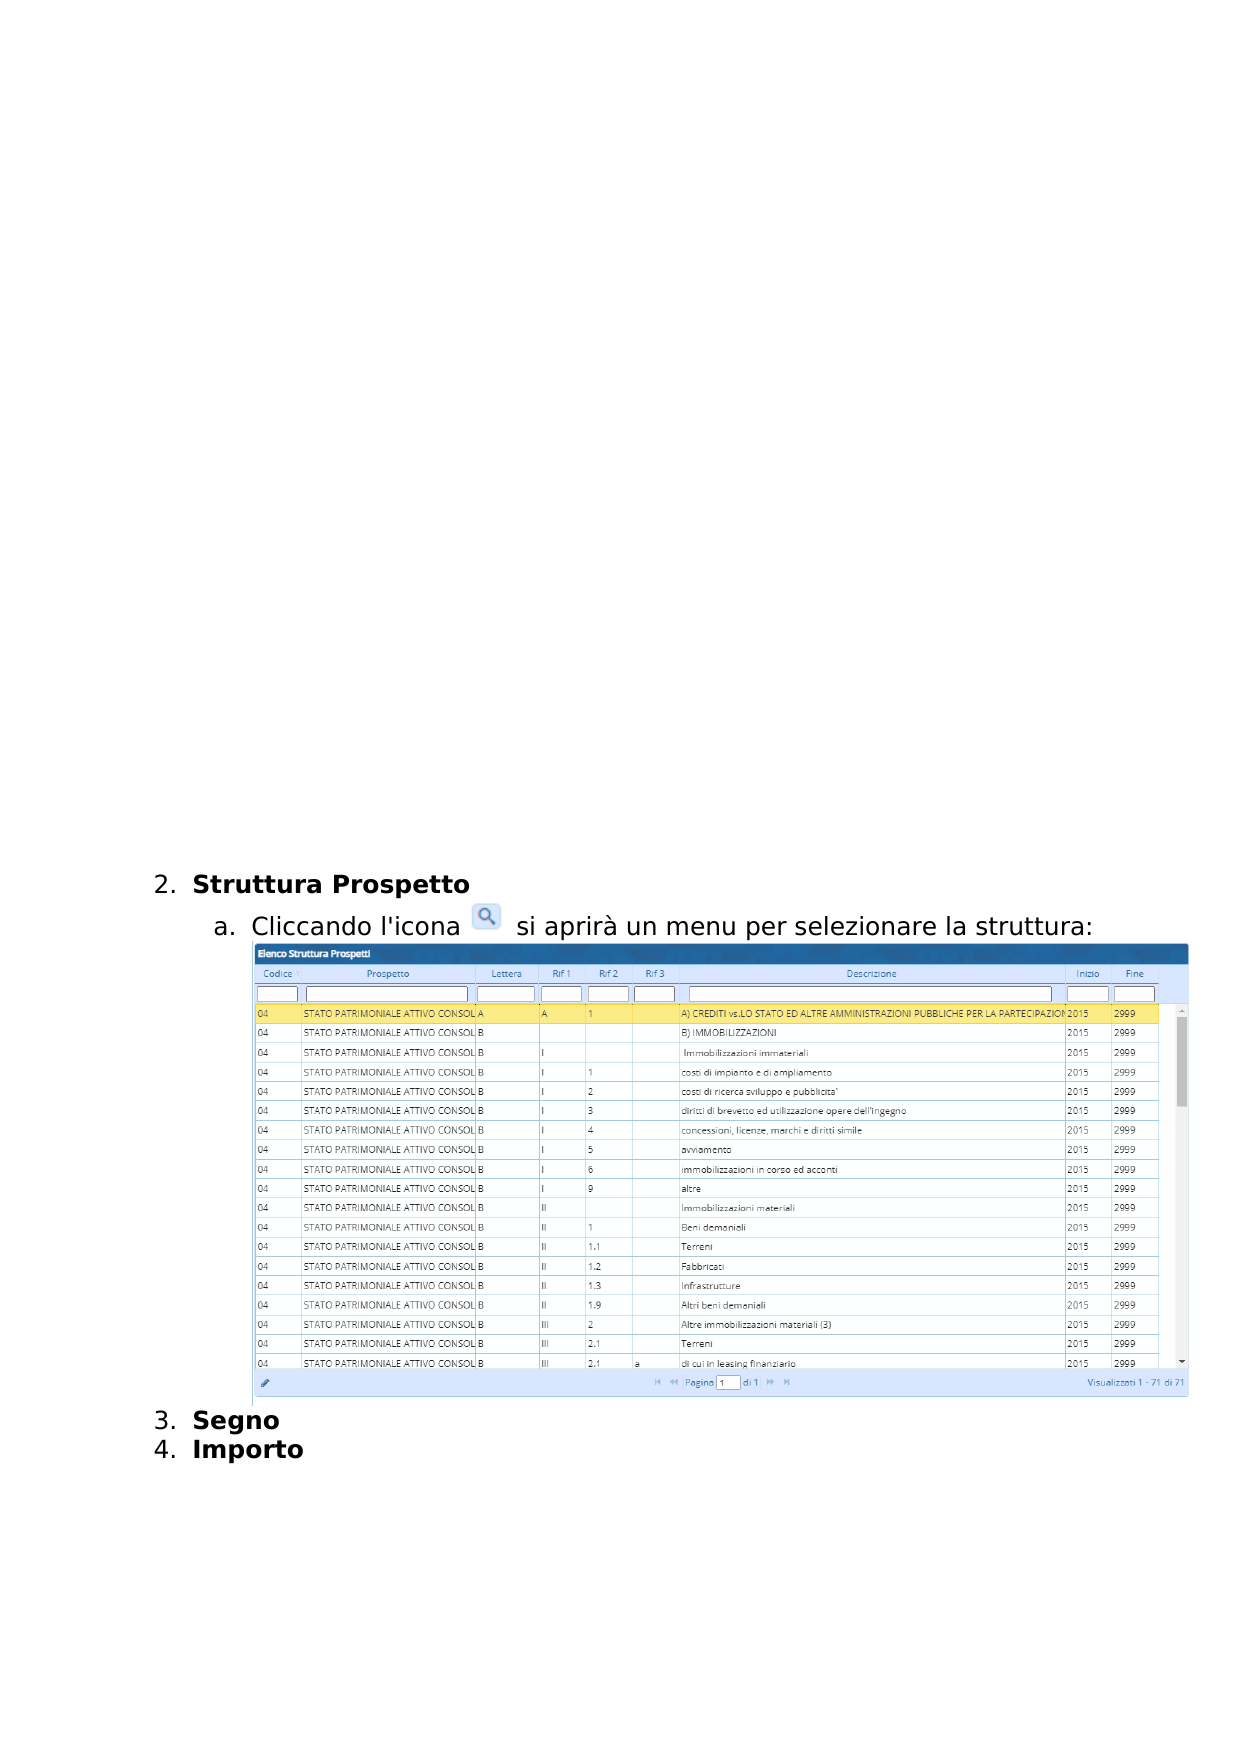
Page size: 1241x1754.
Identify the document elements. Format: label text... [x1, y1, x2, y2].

picture [251, 941, 1189, 1406]
list [236, 118, 1122, 870]
list Importo [177, 1435, 1122, 1464]
picture [469, 899, 509, 936]
list Segno [177, 1406, 1122, 1435]
list Cliccando l'icona si aprirà un menu per selezionare la struttura: [236, 899, 1122, 1406]
list Struttura Prospetto [177, 870, 1122, 899]
